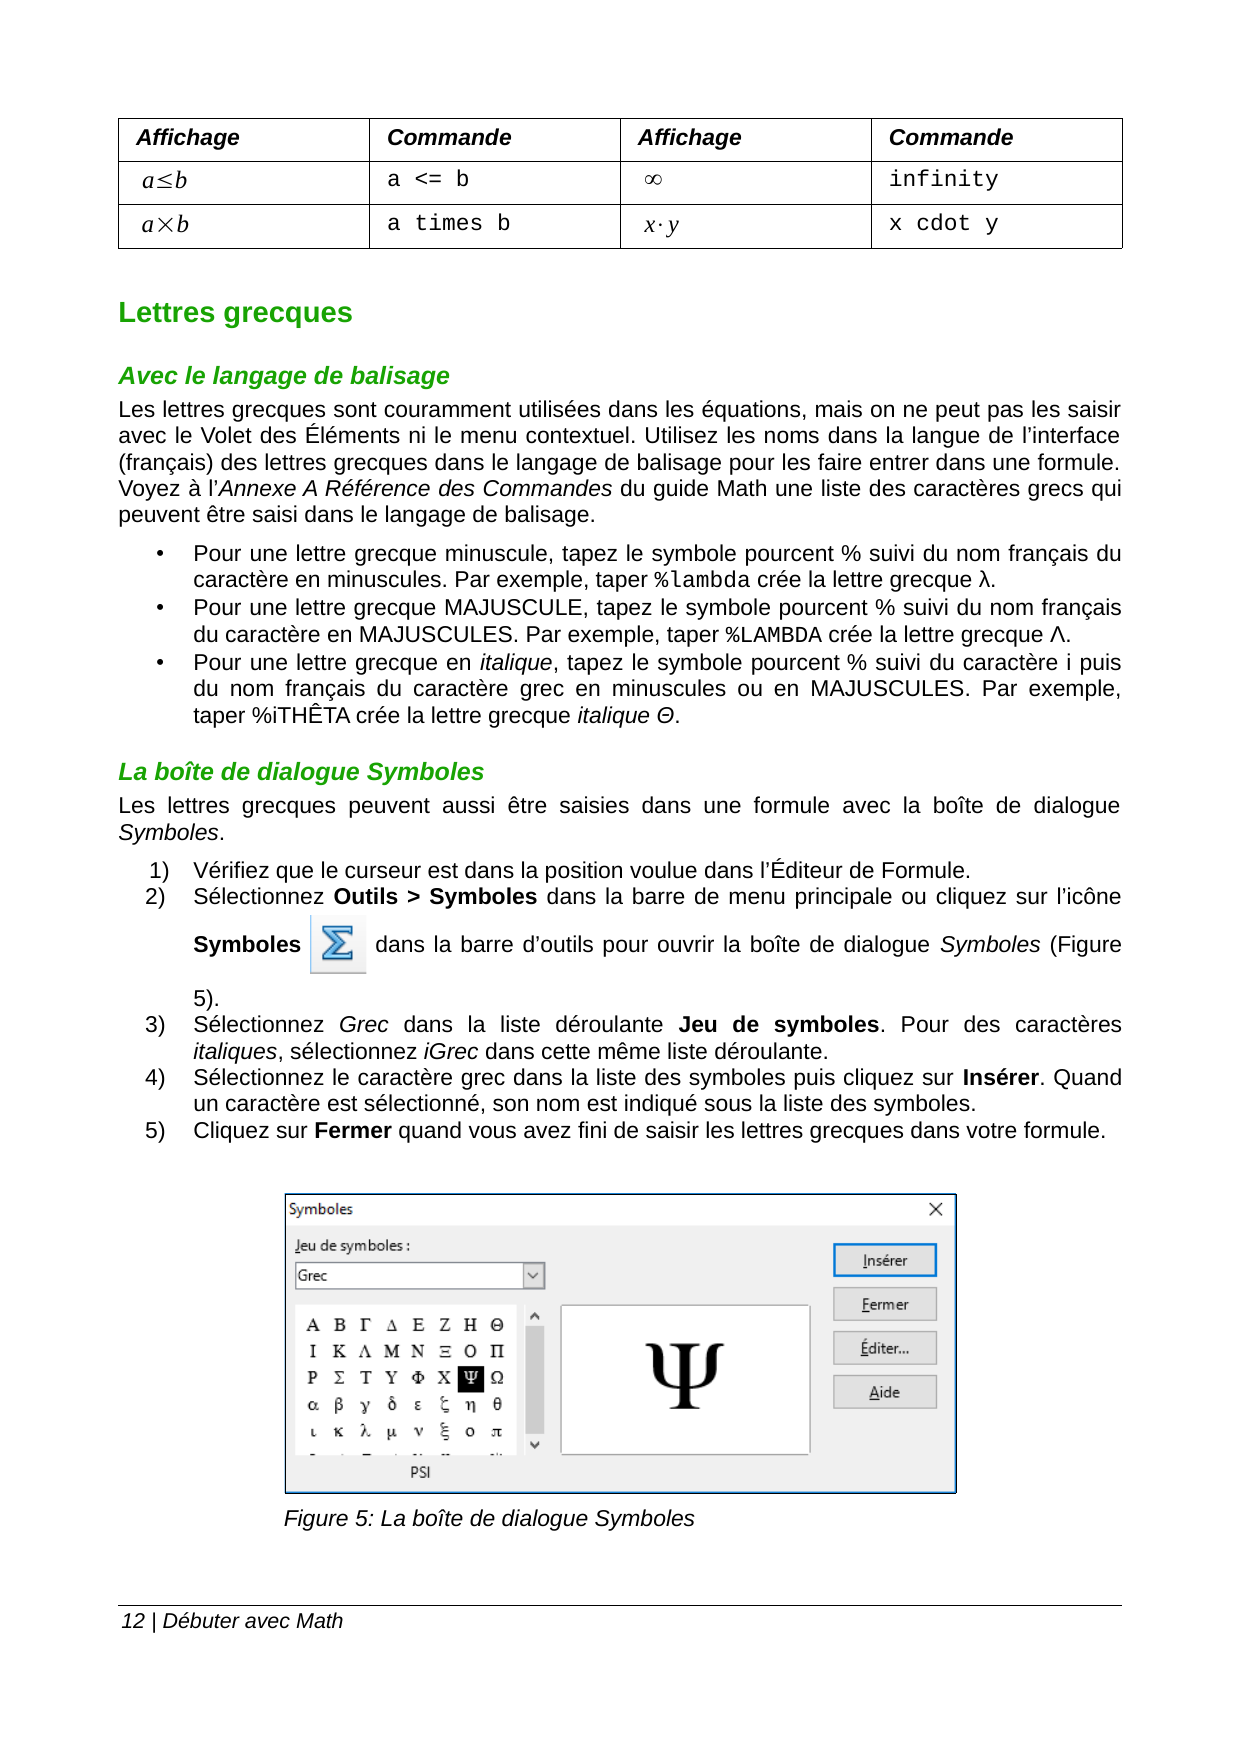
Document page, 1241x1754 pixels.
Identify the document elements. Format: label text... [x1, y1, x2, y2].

text Figure 5: La boîte de dialogue Symboles [283, 1504, 957, 1531]
subtitle La boîte de dialogue Symboles [118, 757, 1122, 786]
picture [310, 915, 367, 974]
table_header Commande [872, 119, 1122, 161]
list Pour une lettre grecque en italique, tapez le symbole pourcent % suivi du caractère i puis du nom français du caractère grec en minuscules ou en MAJUSCULES. Par exemple, taper %iTHÊTA crée la lettre grecque italique Θ. [156, 649, 1122, 728]
table_header Affichage [119, 119, 369, 161]
table_cell infinity [872, 162, 1122, 204]
list Sélectionnez le caractère grec dans la liste des symboles puis cliquez sur Insérer. Quand un caractère est sélectionné, son nom est indiqué sous la liste des symboles. [165, 1064, 1122, 1117]
picture [286, 1195, 956, 1493]
list Sélectionnez Outils > Symboles dans la barre de menu principale ou cliquez sur l’icône Symboles dans la barre d’outils pour ouvrir la boîte de dialogue Symboles (Figure 5). [165, 883, 1122, 1011]
table_cell [621, 162, 871, 204]
subtitle Avec le langage de balisage [118, 361, 1122, 390]
table_cell [119, 205, 369, 248]
subtitle Lettres grecques [118, 295, 1122, 329]
table_cell [119, 162, 369, 204]
list Pour une lettre grecque MAJUSCULE, tapez le symbole pourcent % suivi du nom français du caractère en MAJUSCULES. Par exemple, taper %LAMBDA crée la lettre grecque Λ. [156, 594, 1122, 649]
list Sélectionnez Grec dans la liste déroulante Jeu de symboles. Pour des caractères italiques, sélectionnez iGrec dans cette même liste déroulante. [165, 1011, 1122, 1064]
list Cliquez sur Fermer quand vous avez fini de saisir les lettres grecques dans votre formule. [165, 1117, 1122, 1143]
table_cell x cdot y [872, 205, 1122, 248]
table_cell [621, 205, 871, 248]
table_cell a <= b [370, 162, 620, 204]
table_header Affichage [621, 119, 871, 161]
text Les lettres grecques peuvent aussi être saisies dans une formule avec la boîte de dialogue Symboles. [118, 792, 1122, 845]
list Pour une lettre grecque minuscule, tapez le symbole pourcent % suivi du nom français du caractère en minuscules. Par exemple, taper %lambda crée la lettre grecque λ. [156, 539, 1122, 594]
table_header Commande [370, 119, 620, 161]
table_cell a times b [370, 205, 620, 248]
list Vérifiez que le curseur est dans la position voulue dans l’Éditeur de Formule. [169, 857, 1122, 883]
text Les lettres grecques sont couramment utilisées dans les équations, mais on ne peut pas les saisir avec le Volet des Éléments ni le menu contextuel. Utilisez les noms dans la langue de l’interface (français) des lettres grecques dans le langage de balisage pour les faire entrer dans une formule. Voyez à l’Annexe A Référence des Commandes du guide Math une liste des caractères grecs qui peuvent être saisi dans le langage de balisage. [118, 396, 1122, 528]
